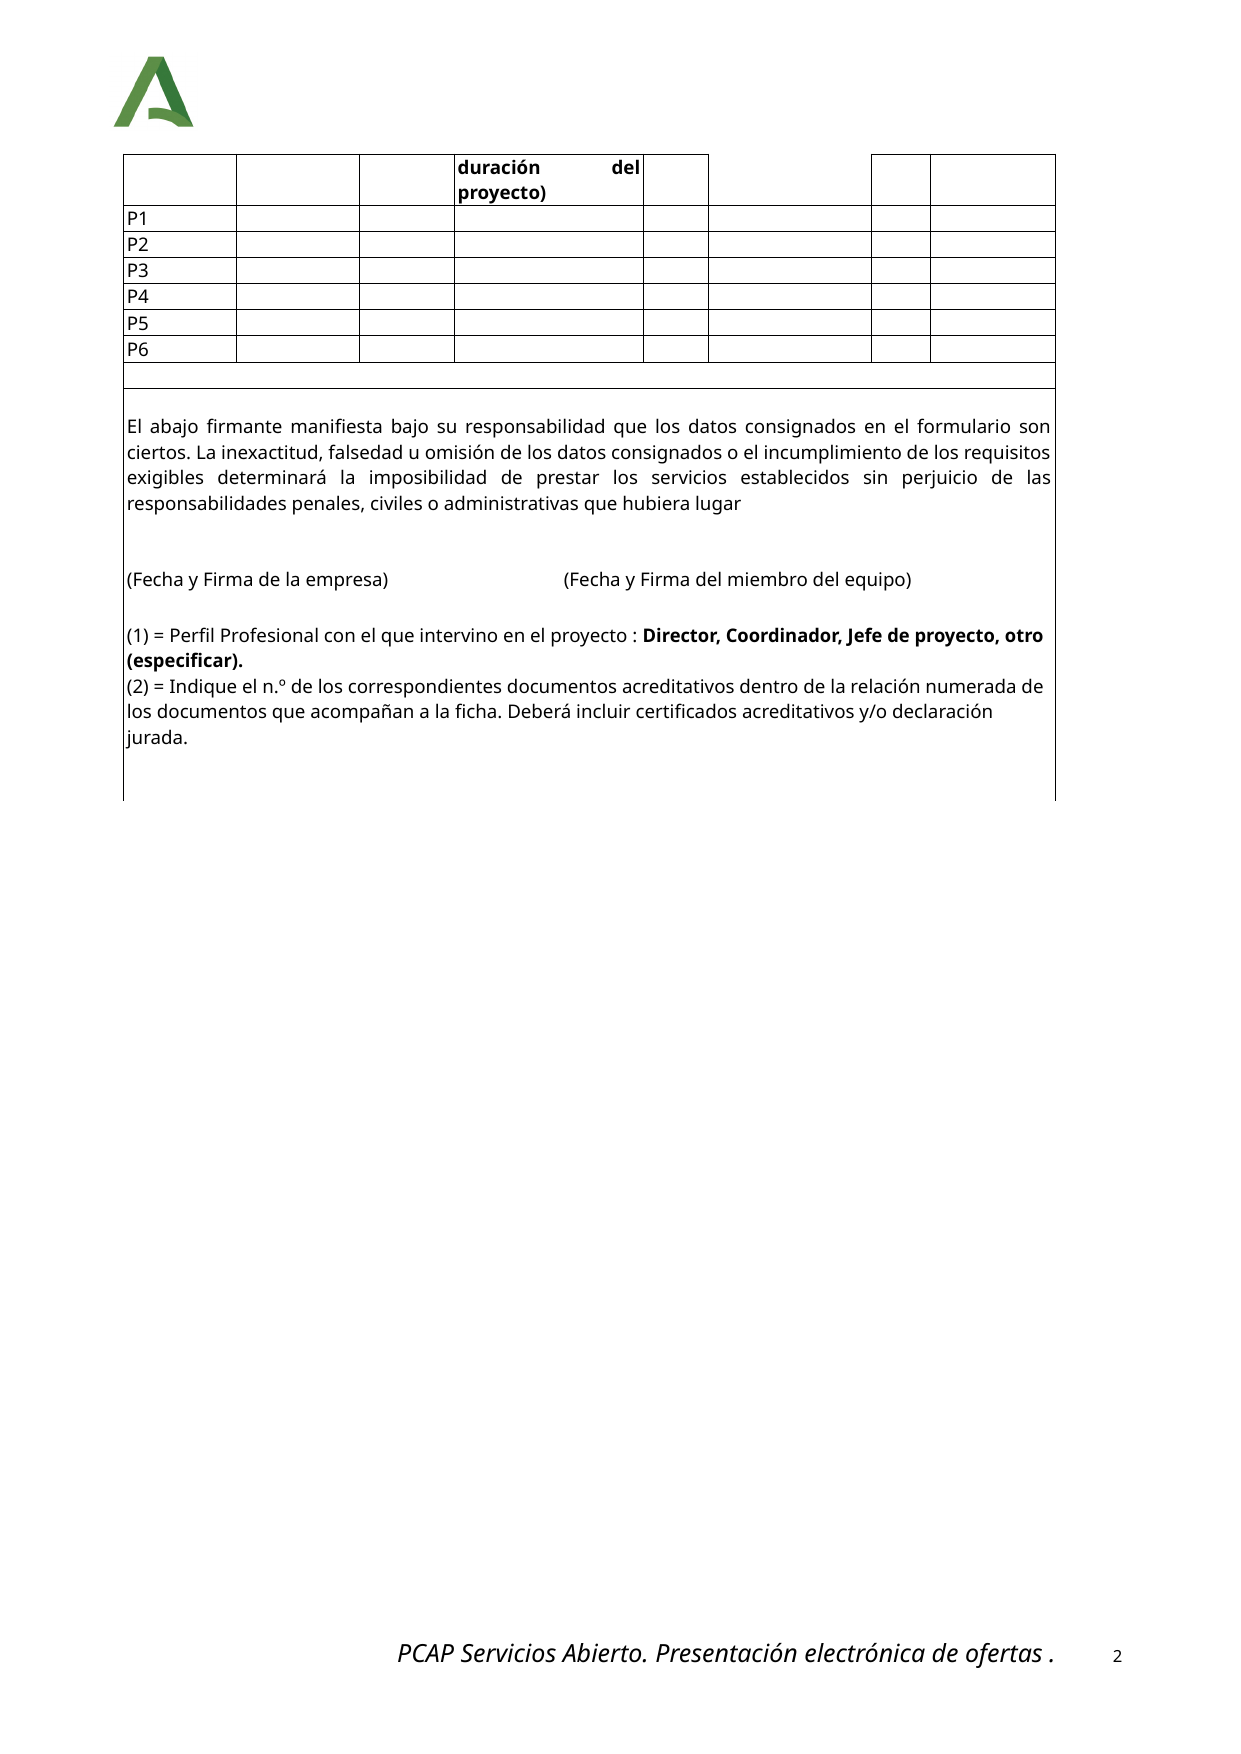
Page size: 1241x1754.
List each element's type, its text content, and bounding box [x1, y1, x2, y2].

table_cell [872, 336, 930, 361]
table_cell [237, 206, 359, 231]
table_cell [931, 258, 1055, 283]
table_cell [709, 154, 871, 205]
table_cell [872, 310, 930, 335]
table_cell [237, 284, 359, 309]
table_cell [872, 232, 930, 257]
table_cell P3 [124, 258, 236, 283]
table_cell P4 [124, 284, 236, 309]
table_cell [644, 258, 708, 283]
table_cell [360, 284, 454, 309]
table_cell [360, 232, 454, 257]
table_cell [455, 284, 643, 309]
table_cell [455, 336, 643, 361]
table_cell [455, 232, 643, 257]
table_cell [872, 206, 930, 231]
table_cell P2 [124, 232, 236, 257]
table_cell [931, 310, 1055, 335]
table_cell [709, 310, 871, 335]
table_cell P1 [124, 206, 236, 231]
table_cell [644, 232, 708, 257]
table_cell [237, 155, 359, 205]
table_cell duración del proyecto) [455, 155, 643, 205]
table_cell [455, 206, 643, 231]
table_cell [237, 258, 359, 283]
table_cell [931, 284, 1055, 309]
table_cell [455, 310, 643, 335]
table_cell [872, 155, 930, 205]
table_cell [644, 310, 708, 335]
table_cell [237, 310, 359, 335]
table_cell [931, 206, 1055, 231]
table_cell [237, 336, 359, 361]
table_cell El abajo firmante manifiesta bajo su responsabilidad que los datos consignados en el formulario son ciertos. La inexactitud, falsedad u omisión de los datos consignados o el incumplimiento de los requisitos exigibles determinará la imposibilidad de prestar los servicios establecidos sin perjuicio de las responsabilidades penales, civiles o administrativas que hubiera lugar (Fecha y Firma de la empresa) (Fecha y Firma del miembro del equipo) (1) = Perfil Profesional con el que intervino en el proyecto : Director, Coordinador, Jefe de proyecto, otro (especificar). (2) = Indique el n.º de los correspondientes documentos acreditativos dentro de la relación numerada de los documentos que acompañan a la ficha. Deberá incluir certificados acreditativos y/o declaración jurada. [124, 389, 1055, 801]
table_cell [124, 363, 1055, 387]
table_cell [931, 336, 1055, 361]
table_cell [931, 232, 1055, 257]
table_cell [709, 336, 871, 361]
table_cell [709, 232, 871, 257]
table_cell [709, 206, 871, 231]
table_cell [360, 336, 454, 361]
table_cell [709, 258, 871, 283]
table_cell [644, 284, 708, 309]
table_cell [360, 155, 454, 205]
table_cell [931, 155, 1055, 205]
table_cell [237, 232, 359, 257]
table_cell [709, 284, 871, 309]
table_cell [644, 336, 708, 361]
table_cell P5 [124, 310, 236, 335]
table_cell P6 [124, 336, 236, 361]
table_cell [644, 155, 708, 205]
table_cell [872, 284, 930, 309]
table_cell [644, 206, 708, 231]
table_cell [360, 206, 454, 231]
table_cell [455, 258, 643, 283]
table_cell [872, 258, 930, 283]
table_cell [360, 310, 454, 335]
table_cell [360, 258, 454, 283]
picture [109, 52, 198, 131]
table_cell [124, 155, 236, 205]
